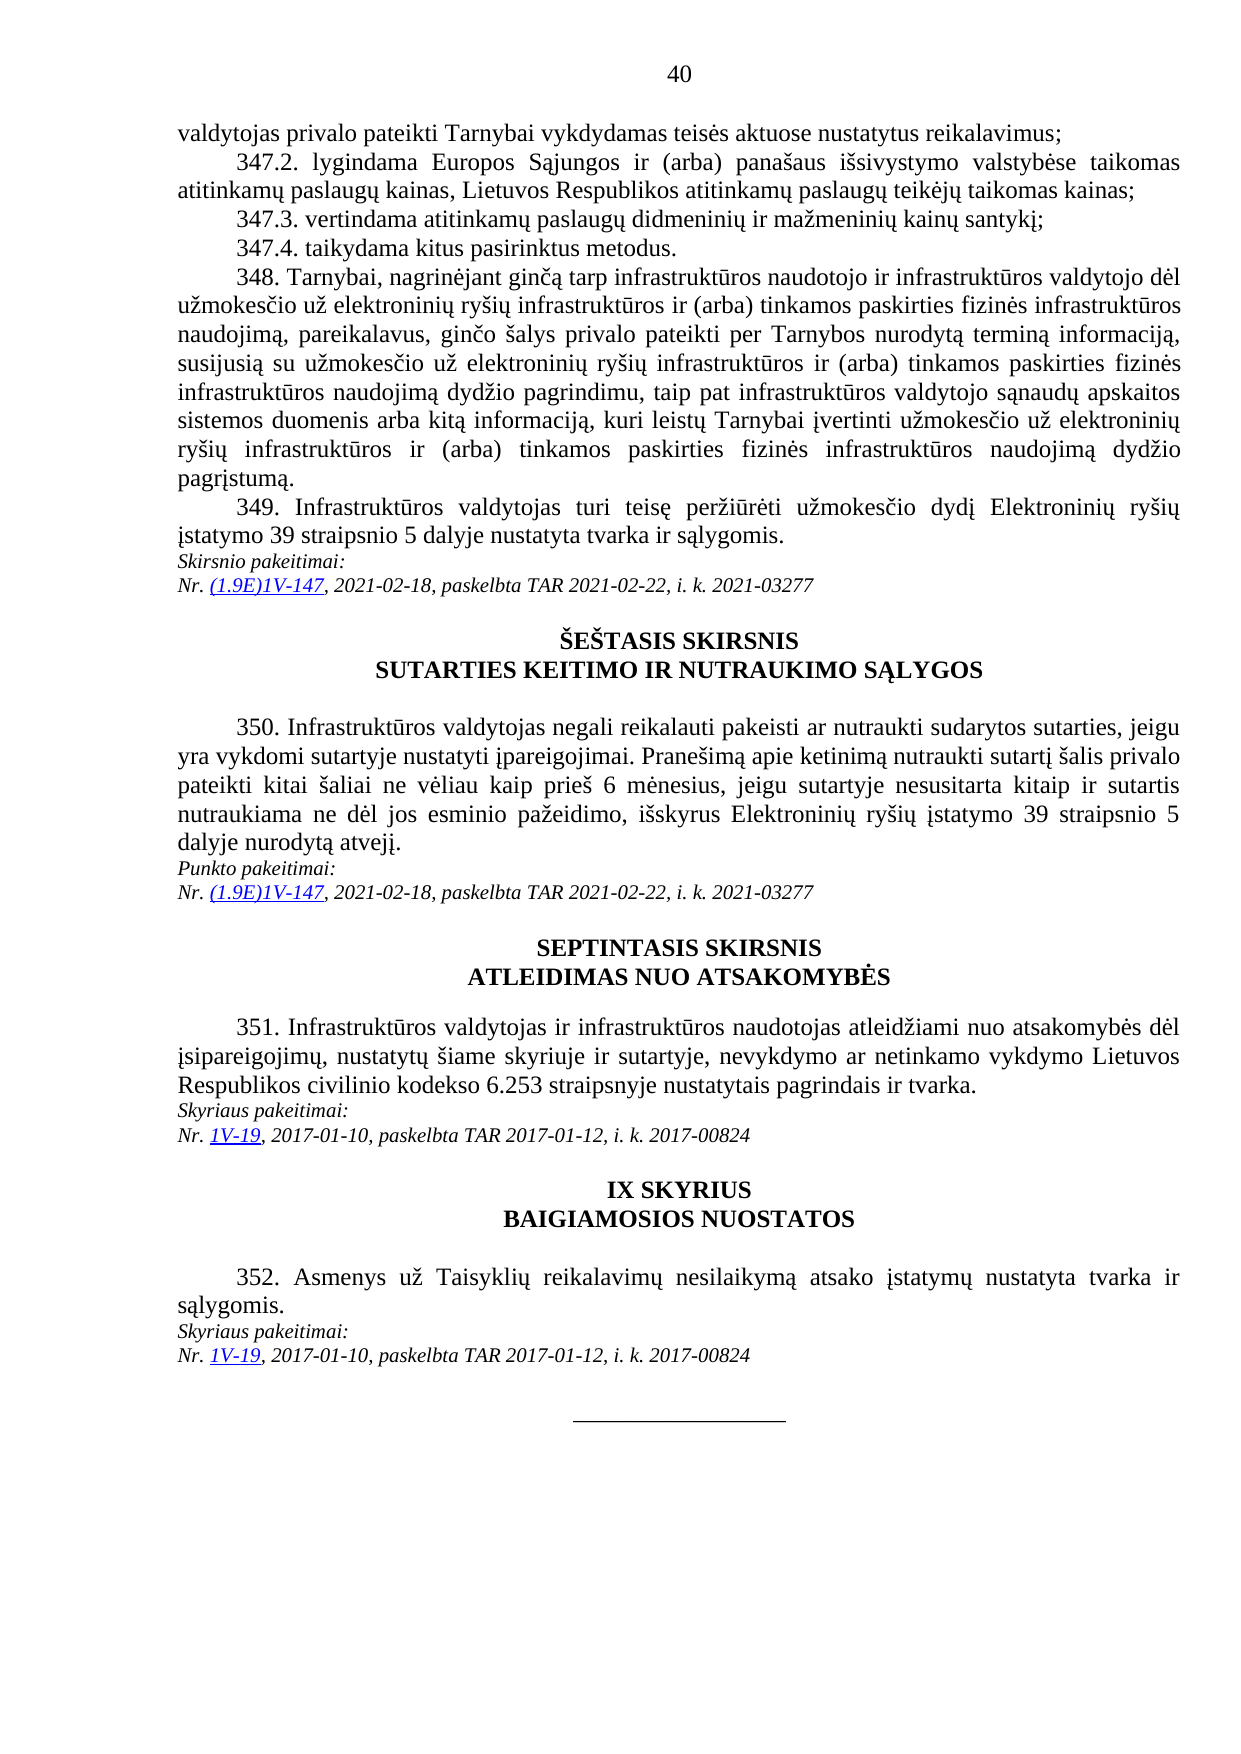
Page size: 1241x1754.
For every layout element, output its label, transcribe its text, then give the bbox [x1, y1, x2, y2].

text ATLEIDIMAS NUO ATSAKOMYBĖS [177, 962, 1181, 991]
text 352. Asmenys už Taisyklių reikalavimų nesilaikymą atsako įstatymų nustatyta tvarka ir sąlygomis. [177, 1262, 1181, 1319]
text Punkto pakeitimai: [177, 856, 1181, 880]
text Skirsnio pakeitimai: [177, 549, 1181, 573]
text valdytojas privalo pateikti Tarnybai vykdydamas teisės aktuose nustatytus reikalavimus; [177, 118, 1181, 147]
text Nr. (1.9E)1V-147, 2021-02-18, paskelbta TAR 2021-02-22, i. k. 2021-03277 [177, 573, 1181, 597]
text Skyriaus pakeitimai: [177, 1098, 1181, 1122]
text BAIGIAMOSIOS NUOSTATOS [177, 1204, 1181, 1233]
text 350. Infrastruktūros valdytojas negali reikalauti pakeisti ar nutraukti sudarytos sutarties, jeigu yra vykdomi sutartyje nustatyti įpareigojimai. Pranešimą apie ketinimą nutraukti sutartį šalis privalo pateikti kitai šaliai ne vėliau kaip prieš 6 mėnesius, jeigu sutartyje nesusitarta kitaip ir sutartis nutraukiama ne dėl jos esminio pažeidimo, išskyrus Elektroninių ryšių įstatymo 39 straipsnio 5 dalyje nurodytą atvejį. [177, 712, 1181, 856]
text 349. Infrastruktūros valdytojas turi teisę peržiūrėti užmokesčio dydį Elektroninių ryšių įstatymo 39 straipsnio 5 dalyje nustatyta tvarka ir sąlygomis. [177, 492, 1181, 549]
text ŠEŠTASIS SKIRSNIS [177, 626, 1181, 655]
text 348. Tarnybai, nagrinėjant ginčą tarp infrastruktūros naudotojo ir infrastruktūros valdytojo dėl užmokesčio už elektroninių ryšių infrastruktūros ir (arba) tinkamos paskirties fizinės infrastruktūros naudojimą, pareikalavus, ginčo šalys privalo pateikti per Tarnybos nurodytą terminą informaciją, susijusią su užmokesčio už elektroninių ryšių infrastruktūros ir (arba) tinkamos paskirties fizinės infrastruktūros naudojimą dydžio pagrindimu, taip pat infrastruktūros valdytojo sąnaudų apskaitos sistemos duomenis arba kitą informaciją, kuri leistų Tarnybai įvertinti užmokesčio už elektroninių ryšių infrastruktūros ir (arba) tinkamos paskirties fizinės infrastruktūros naudojimą dydžio pagrįstumą. [177, 262, 1181, 492]
text septintasis skirsnis [177, 933, 1181, 962]
text 351. Infrastruktūros valdytojas ir infrastruktūros naudotojas atleidžiami nuo atsakomybės dėl įsipareigojimų, nustatytų šiame skyriuje ir sutartyje, nevykdymo ar netinkamo vykdymo Lietuvos Respublikos civilinio kodekso 6.253 straipsnyje nustatytais pagrindais ir tvarka. [177, 1012, 1181, 1098]
text Nr. 1V-19, 2017-01-10, paskelbta TAR 2017-01-12, i. k. 2017-00824 [177, 1343, 1181, 1367]
text Nr. (1.9E)1V-147, 2021-02-18, paskelbta TAR 2021-02-22, i. k. 2021-03277 [177, 880, 1181, 904]
text IX skyrius [177, 1175, 1181, 1204]
text 347.4. taikydama kitus pasirinktus metodus. [177, 233, 1181, 262]
text _________________ [177, 1396, 1181, 1425]
text 347.3. vertindama atitinkamų paslaugų didmeninių ir mažmeninių kainų santykį; [177, 204, 1181, 233]
text SUTARTIES KEITIMO IR NUTRAUKIMO SĄLYGOS [177, 655, 1181, 684]
text Skyriaus pakeitimai: [177, 1319, 1181, 1343]
text Nr. 1V-19, 2017-01-10, paskelbta TAR 2017-01-12, i. k. 2017-00824 [177, 1122, 1181, 1147]
text 347.2. lygindama Europos Sąjungos ir (arba) panašaus išsivystymo valstybėse taikomas atitinkamų paslaugų kainas, Lietuvos Respublikos atitinkamų paslaugų teikėjų taikomas kainas; [177, 147, 1181, 204]
